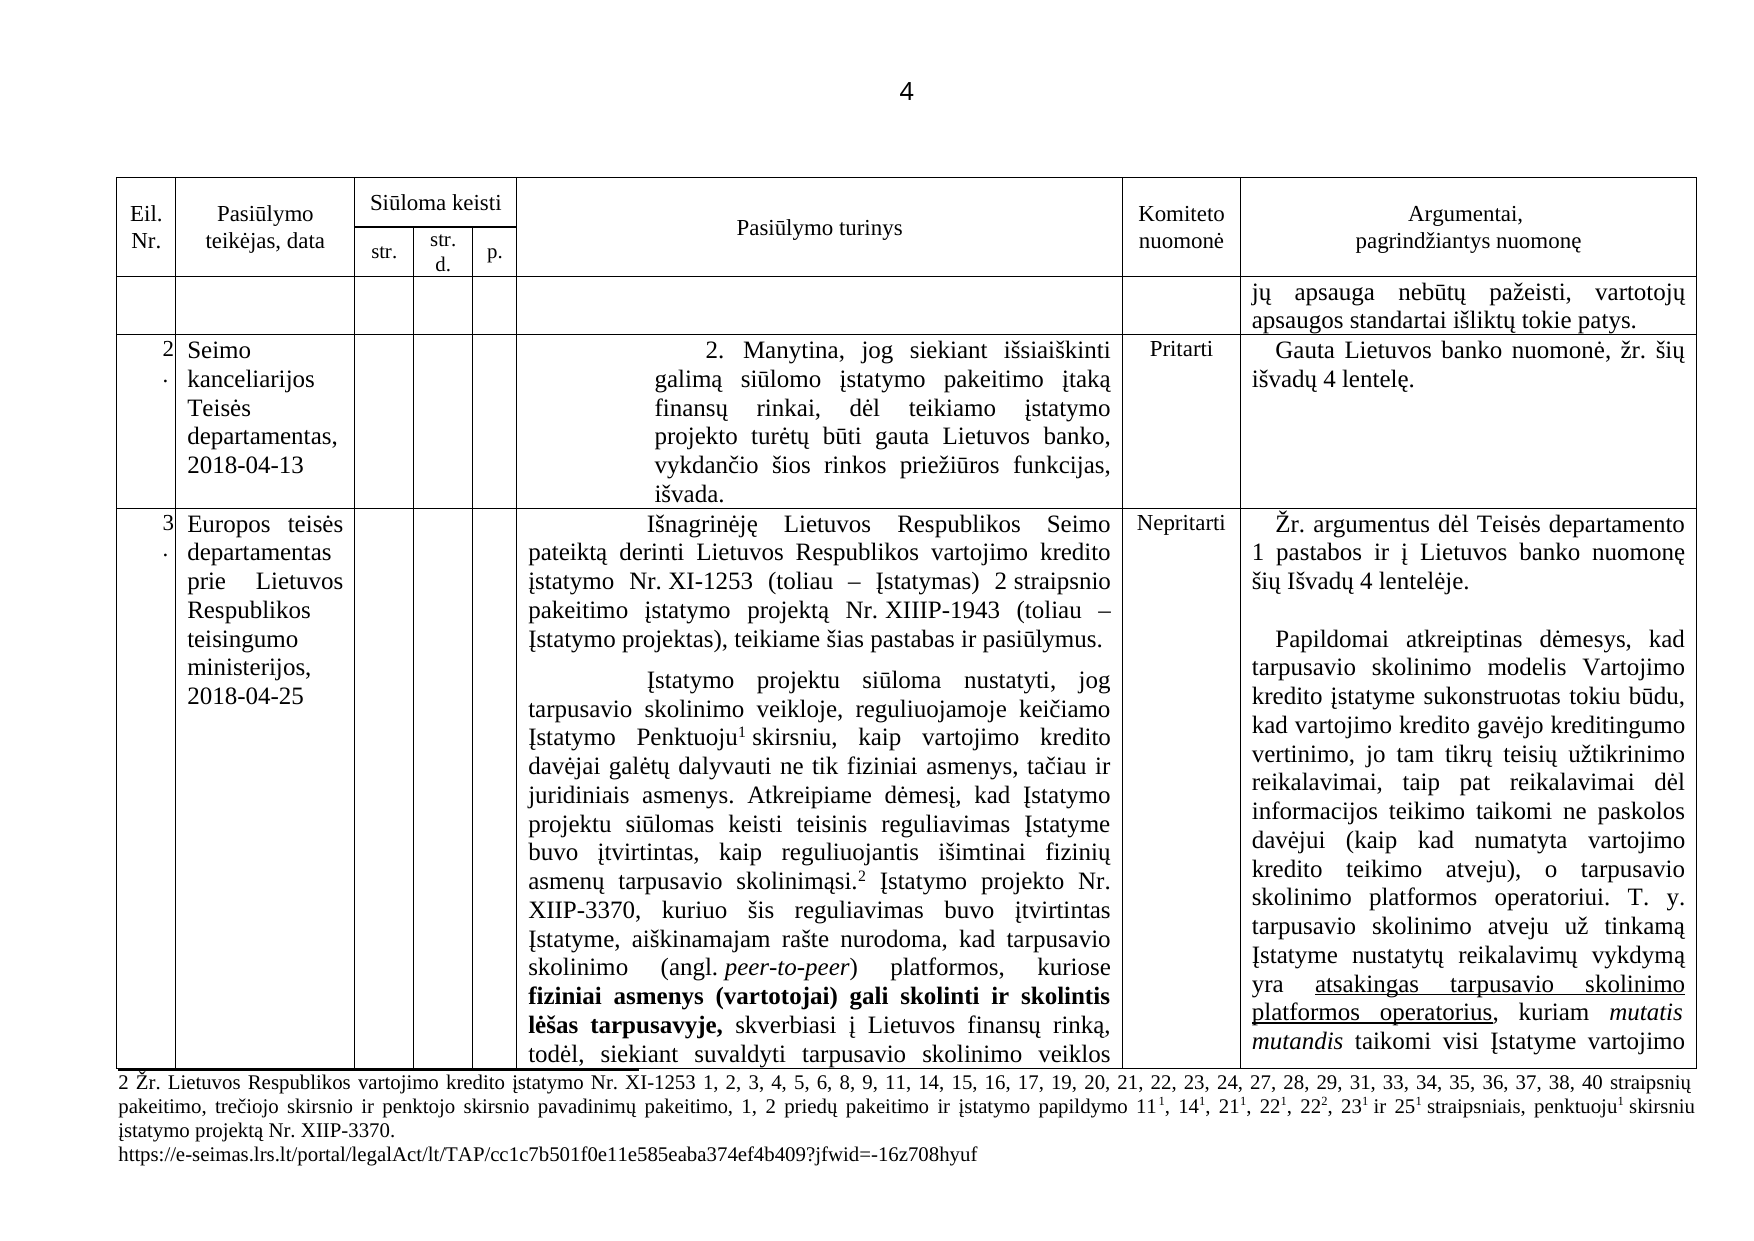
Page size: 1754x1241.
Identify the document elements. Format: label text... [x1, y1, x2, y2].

table_cell [414, 509, 472, 1067]
table_cell Seimo kanceliarijos Teisės departamentas, 2018-04-13 [176, 335, 354, 508]
table_header Pasiūlymo teikėjas, data [176, 178, 354, 276]
table_cell [1123, 277, 1240, 334]
table_header Komiteto nuomonė [1123, 178, 1240, 276]
table_cell [473, 509, 516, 1067]
table_cell [355, 277, 413, 334]
table_cell Europos teisės departamentas prie Lietuvos Respublikos teisingumo ministerijos, 2018-04-25 [176, 509, 354, 1067]
table_header Argumentai, pagrindžiantys nuomonę [1241, 178, 1696, 276]
table_cell str. d. [414, 228, 472, 276]
table_cell Manytina, jog siekiant išsiaiškinti galimą siūlomo įstatymo pakeitimo įtaką finansų rinkai, dėl teikiamo įstatymo projekto turėtų būti gauta Lietuvos banko, vykdančio šios rinkos priežiūros funkcijas, išvada. [517, 335, 1122, 508]
table_cell p. [473, 228, 516, 276]
table_cell [473, 335, 516, 508]
table_cell [355, 509, 413, 1067]
table_cell Žr. argumentus dėl Teisės departamento 1 pastabos ir į Lietuvos banko nuomonę šių Išvadų 4 lentelėje. Papildomai atkreiptinas dėmesys, kad tarpusavio skolinimo modelis Vartojimo kredito įstatyme sukonstruotas tokiu būdu, kad vartojimo kredito gavėjo kreditingumo vertinimo, jo tam tikrų teisių užtikrinimo reikalavimai, taip pat reikalavimai dėl informacijos teikimo taikomi ne paskolos davėjui (kaip kad numatyta vartojimo kredito teikimo atveju), o tarpusavio skolinimo platformos operatoriui. T. y. tarpusavio skolinimo atveju už tinkamą Įstatyme nustatytų reikalavimų vykdymą yra atsakingas tarpusavio skolinimo platformos operatorius, kuriam mutatis mutandis taikomi visi Įstatyme vartojimo [1241, 509, 1696, 1067]
table_cell jų apsauga nebūtų pažeisti, vartotojų apsaugos standartai išliktų tokie patys. [1241, 277, 1696, 334]
table_cell [117, 277, 175, 334]
table_header Pasiūlymo turinys [517, 178, 1122, 276]
table_cell Nepritarti [1123, 509, 1240, 1067]
table_header Eil. Nr. [117, 178, 175, 276]
table_cell Gauta Lietuvos banko nuomonė, žr. šių išvadų 4 lentelę. [1241, 335, 1696, 508]
table_cell str. [355, 228, 413, 276]
table_cell [355, 335, 413, 508]
table_cell [414, 277, 472, 334]
table_cell [117, 509, 175, 1067]
table_cell [117, 335, 175, 508]
table_cell Išnagrinėję Lietuvos Respublikos Seimo pateiktą derinti Lietuvos Respublikos vartojimo kredito įstatymo Nr. XI‑1253 (toliau – Įstatymas) 2 straipsnio pakeitimo įstatymo projektą Nr. XIIIP‑1943 (toliau – Įstatymo projektas), teikiame šias pastabas ir pasiūlymus. Įstatymo projektu siūloma nustatyti, jog tarpusavio skolinimo veikloje, reguliuojamoje keičiamo Įstatymo Penktuoju1 skirsniu, kaip vartojimo kredito davėjai galėtų dalyvauti ne tik fiziniai asmenys, tačiau ir juridiniais asmenys. Atkreipiame dėmesį, kad Įstatymo projektu siūlomas keisti teisinis reguliavimas Įstatyme buvo įtvirtintas, kaip reguliuojantis išimtinai fizinių asmenų tarpusavio skolinimąsi. Įstatymo projekto Nr. XIIP-3370, kuriuo šis reguliavimas buvo įtvirtintas Įstatyme, aiškinamajam rašte nurodoma, kad tarpusavio skolinimo (angl. peer-to-peer) platformos, kuriose fiziniai asmenys (vartotojai) gali skolinti ir skolintis lėšas tarpusavyje, skverbiasi į Lietuvos finansų rinką, todėl, siekiant suvaldyti tarpusavio skolinimo veiklos [517, 509, 1122, 1067]
table_cell [414, 335, 472, 508]
table_header Siūloma keisti [355, 178, 516, 226]
table_cell [176, 277, 354, 334]
table_cell [473, 277, 516, 334]
table_cell Pritarti [1123, 335, 1240, 508]
table_cell [517, 277, 1122, 334]
